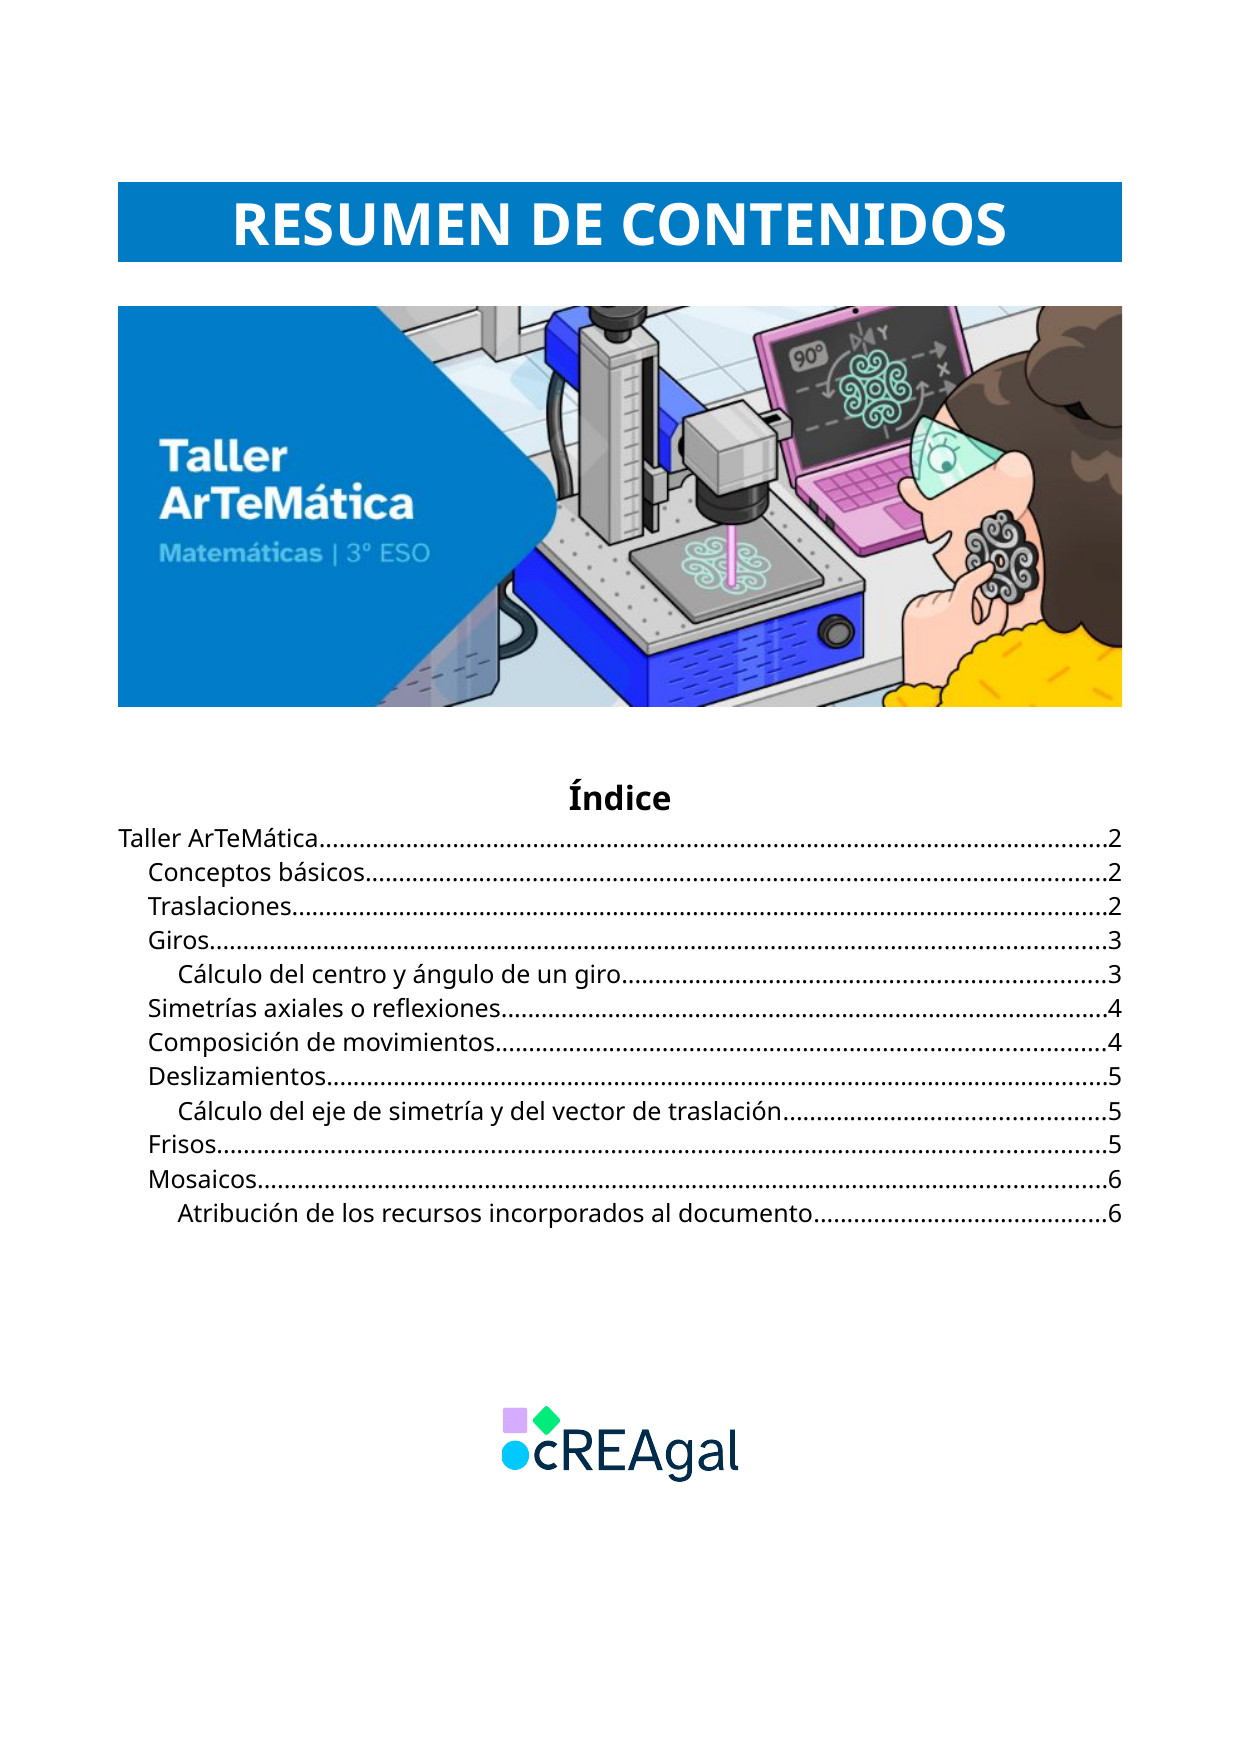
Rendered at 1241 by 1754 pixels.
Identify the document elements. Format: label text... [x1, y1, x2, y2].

text Cálculo del centro y ángulo de un giro 3 [177, 957, 1122, 991]
text Taller ArTeMática 2 [118, 821, 1122, 855]
text Conceptos básicos 2 [148, 855, 1122, 889]
text Composición de movimientos 4 [148, 1025, 1122, 1059]
subtitle RESUMEN DE CONTENIDOS [118, 182, 1122, 262]
picture [0, 0, 19, 38]
text Frisos 5 [148, 1127, 1122, 1161]
text Traslaciones 2 [148, 889, 1122, 923]
picture [118, 306, 1123, 707]
picture [502, 1406, 739, 1482]
text Atribución de los recursos incorporados al documento 6 [177, 1195, 1122, 1229]
text Deslizamientos 5 [148, 1059, 1122, 1093]
text Giros 3 [148, 923, 1122, 957]
text Cálculo del eje de simetría y del vector de traslación 5 [177, 1093, 1122, 1127]
text Simetrías axiales o reflexiones 4 [148, 991, 1122, 1025]
subtitle Índice [118, 775, 1122, 821]
text Mosaicos 6 [148, 1161, 1122, 1195]
